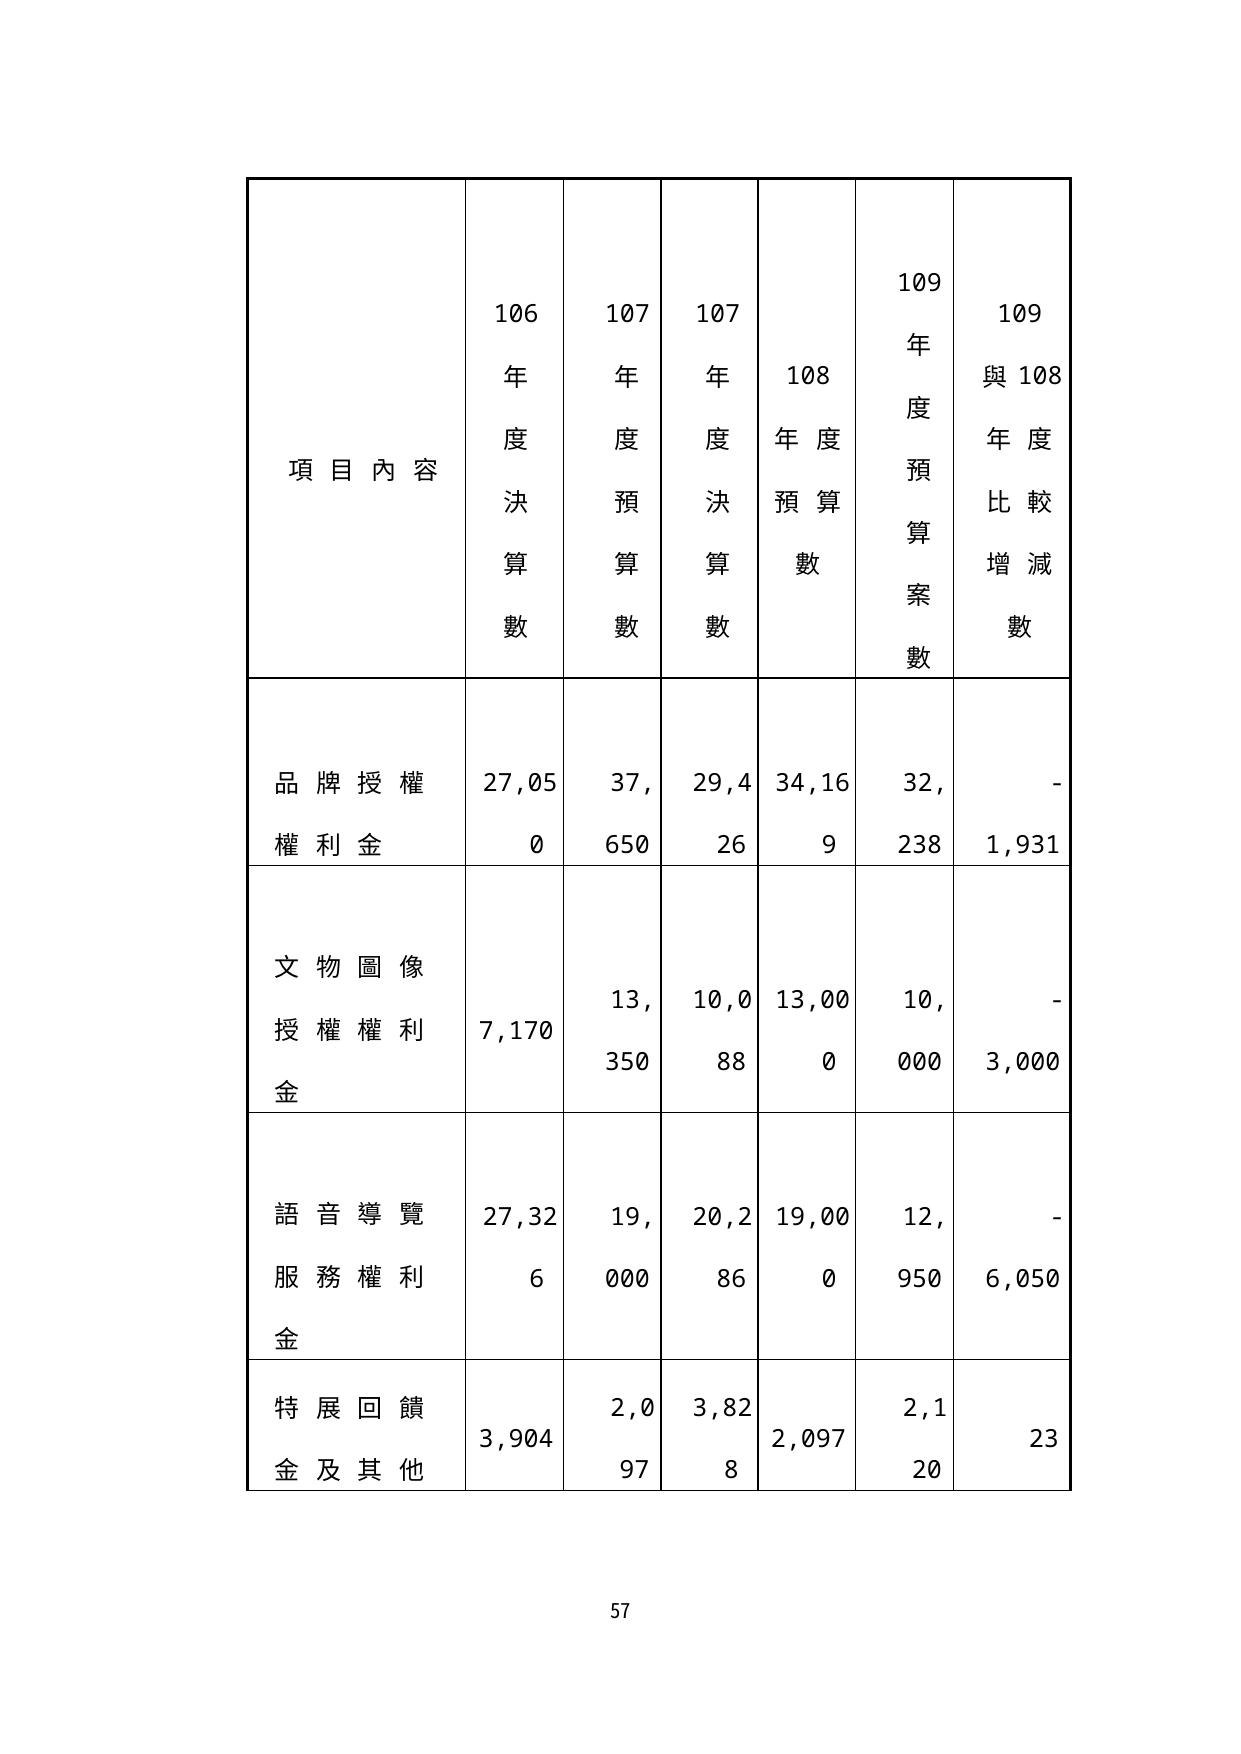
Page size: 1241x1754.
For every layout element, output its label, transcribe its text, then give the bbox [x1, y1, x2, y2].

table_cell -3,000 [954, 866, 1069, 1112]
table_cell 特展回饋金及其他 [249, 1360, 465, 1490]
table_cell 34,169 [759, 679, 855, 865]
table_cell 12,950 [856, 1113, 953, 1358]
table_cell 7,170 [466, 866, 563, 1112]
table_cell 27,050 [466, 679, 563, 865]
table_cell 語音導覽服務權利金 [249, 1113, 465, 1358]
table_cell 19,000 [564, 1113, 660, 1358]
table_cell 文物圖像授權權利金 [249, 866, 465, 1112]
table_cell 2,120 [856, 1360, 953, 1490]
table_cell -1,931 [954, 679, 1069, 865]
table_header 109與108年度比較增減數 [954, 180, 1069, 677]
table_cell 13,350 [564, 866, 660, 1112]
table_cell 23 [954, 1360, 1069, 1490]
table_cell 3,904 [466, 1360, 563, 1490]
table_cell 37,650 [564, 679, 660, 865]
table_header 項目內容 [249, 180, 465, 677]
table_cell 32,238 [856, 679, 953, 865]
table_cell -6,050 [954, 1113, 1069, 1358]
table_cell 13,000 [759, 866, 855, 1112]
table_header 107年度預算數 [564, 180, 660, 677]
table_header 107年度決算數 [662, 180, 757, 677]
table_cell 20,286 [662, 1113, 757, 1358]
table_cell 2,097 [759, 1360, 855, 1490]
table_cell 27,326 [466, 1113, 563, 1358]
table_header 108年度預算數 [759, 180, 855, 677]
table_cell 10,088 [662, 866, 757, 1112]
table_cell 29,426 [662, 679, 757, 865]
table_cell 品牌授權權利金 [249, 679, 465, 865]
table_cell 3,828 [662, 1360, 757, 1490]
table_cell 2,097 [564, 1360, 660, 1490]
table_cell 19,000 [759, 1113, 855, 1358]
table_header 109年度預算案數 [856, 180, 953, 677]
table_header 106年度決算數 [466, 180, 563, 677]
table_cell 10,000 [856, 866, 953, 1112]
